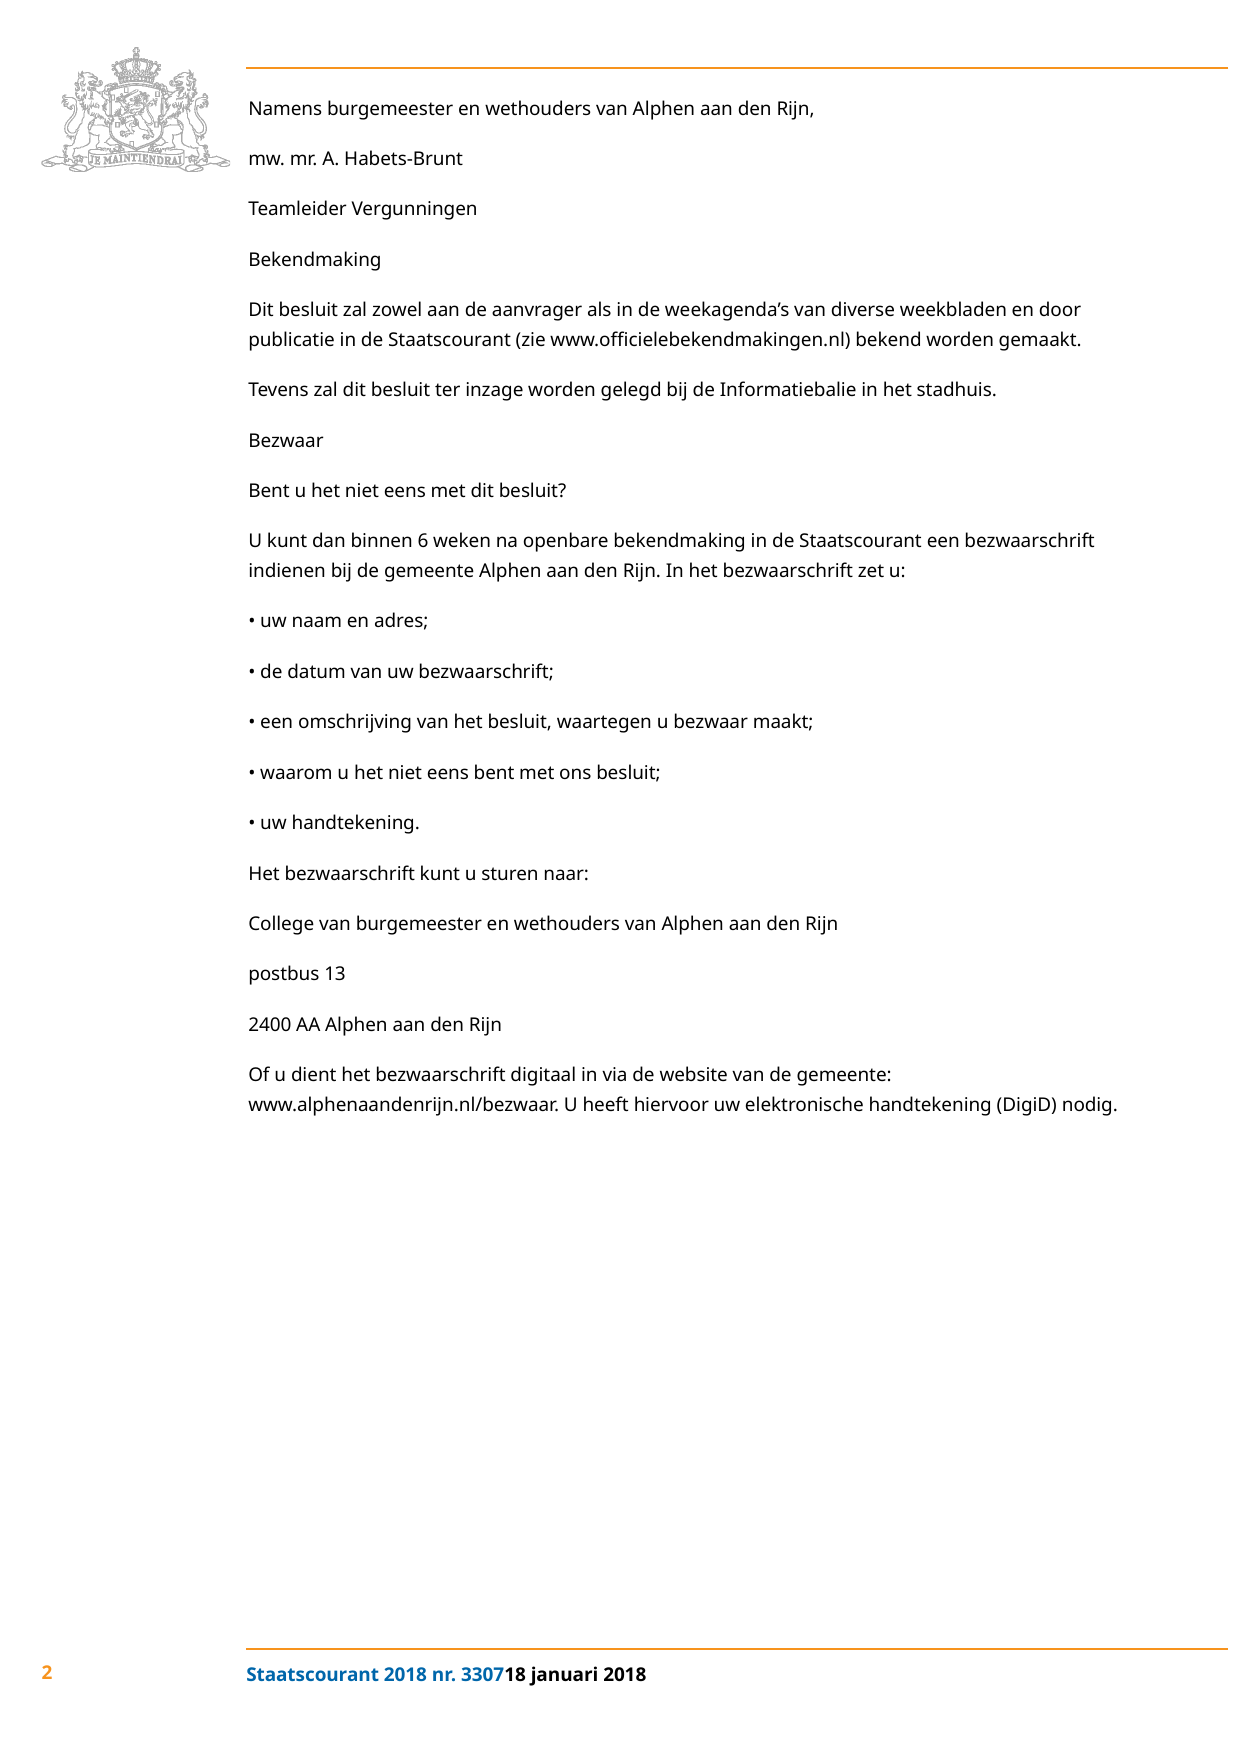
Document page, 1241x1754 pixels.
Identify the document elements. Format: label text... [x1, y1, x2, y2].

text Het bezwaarschrift kunt u sturen naar: [248, 860, 1152, 886]
text Of u dient het bezwaarschrift digitaal in via de website van de gemeente: www.alphenaandenrijn.nl/bezwaar. U heeft hiervoor uw elektronische handtekening (DigiD) nodig. [248, 1061, 1152, 1117]
picture [41, 47, 231, 172]
text • de datum van uw bezwaarschrift; [248, 658, 1152, 684]
text U kunt dan binnen 6 weken na openbare bekendmaking in de Staatscourant een bezwaarschrift indienen bij de gemeente Alphen aan den Rijn. In het bezwaarschrift zet u: [248, 528, 1152, 583]
text Bent u het niet eens met dit besluit? [248, 477, 1152, 503]
text Bekendmaking [248, 246, 1152, 272]
text postbus 13 [248, 961, 1152, 986]
text • uw naam en adres; [248, 608, 1152, 633]
text • waarom u het niet eens bent met ons besluit; [248, 759, 1152, 785]
text Dit besluit zal zowel aan de aanvrager als in de weekagenda’s van diverse weekbladen en door publicatie in de Staatscourant (zie www.officielebekendmakingen.nl) bekend worden gemaakt. [248, 296, 1152, 352]
text Tevens zal dit besluit ter inzage worden gelegd bij de Informatiebalie in het stadhuis. [248, 376, 1152, 402]
text Namens burgemeester en wethouders van Alphen aan den Rijn, [248, 95, 1152, 121]
text • een omschrijving van het besluit, waartegen u bezwaar maakt; [248, 708, 1152, 734]
text Bezwaar [248, 427, 1152, 453]
text • uw handtekening. [248, 809, 1152, 835]
text 2400 AA Alphen aan den Rijn [248, 1011, 1152, 1037]
text mw. mr. A. Habets-Brunt [248, 145, 1152, 171]
text College van burgemeester en wethouders van Alphen aan den Rijn [248, 910, 1152, 936]
text Teamleider Vergunningen [248, 196, 1152, 221]
